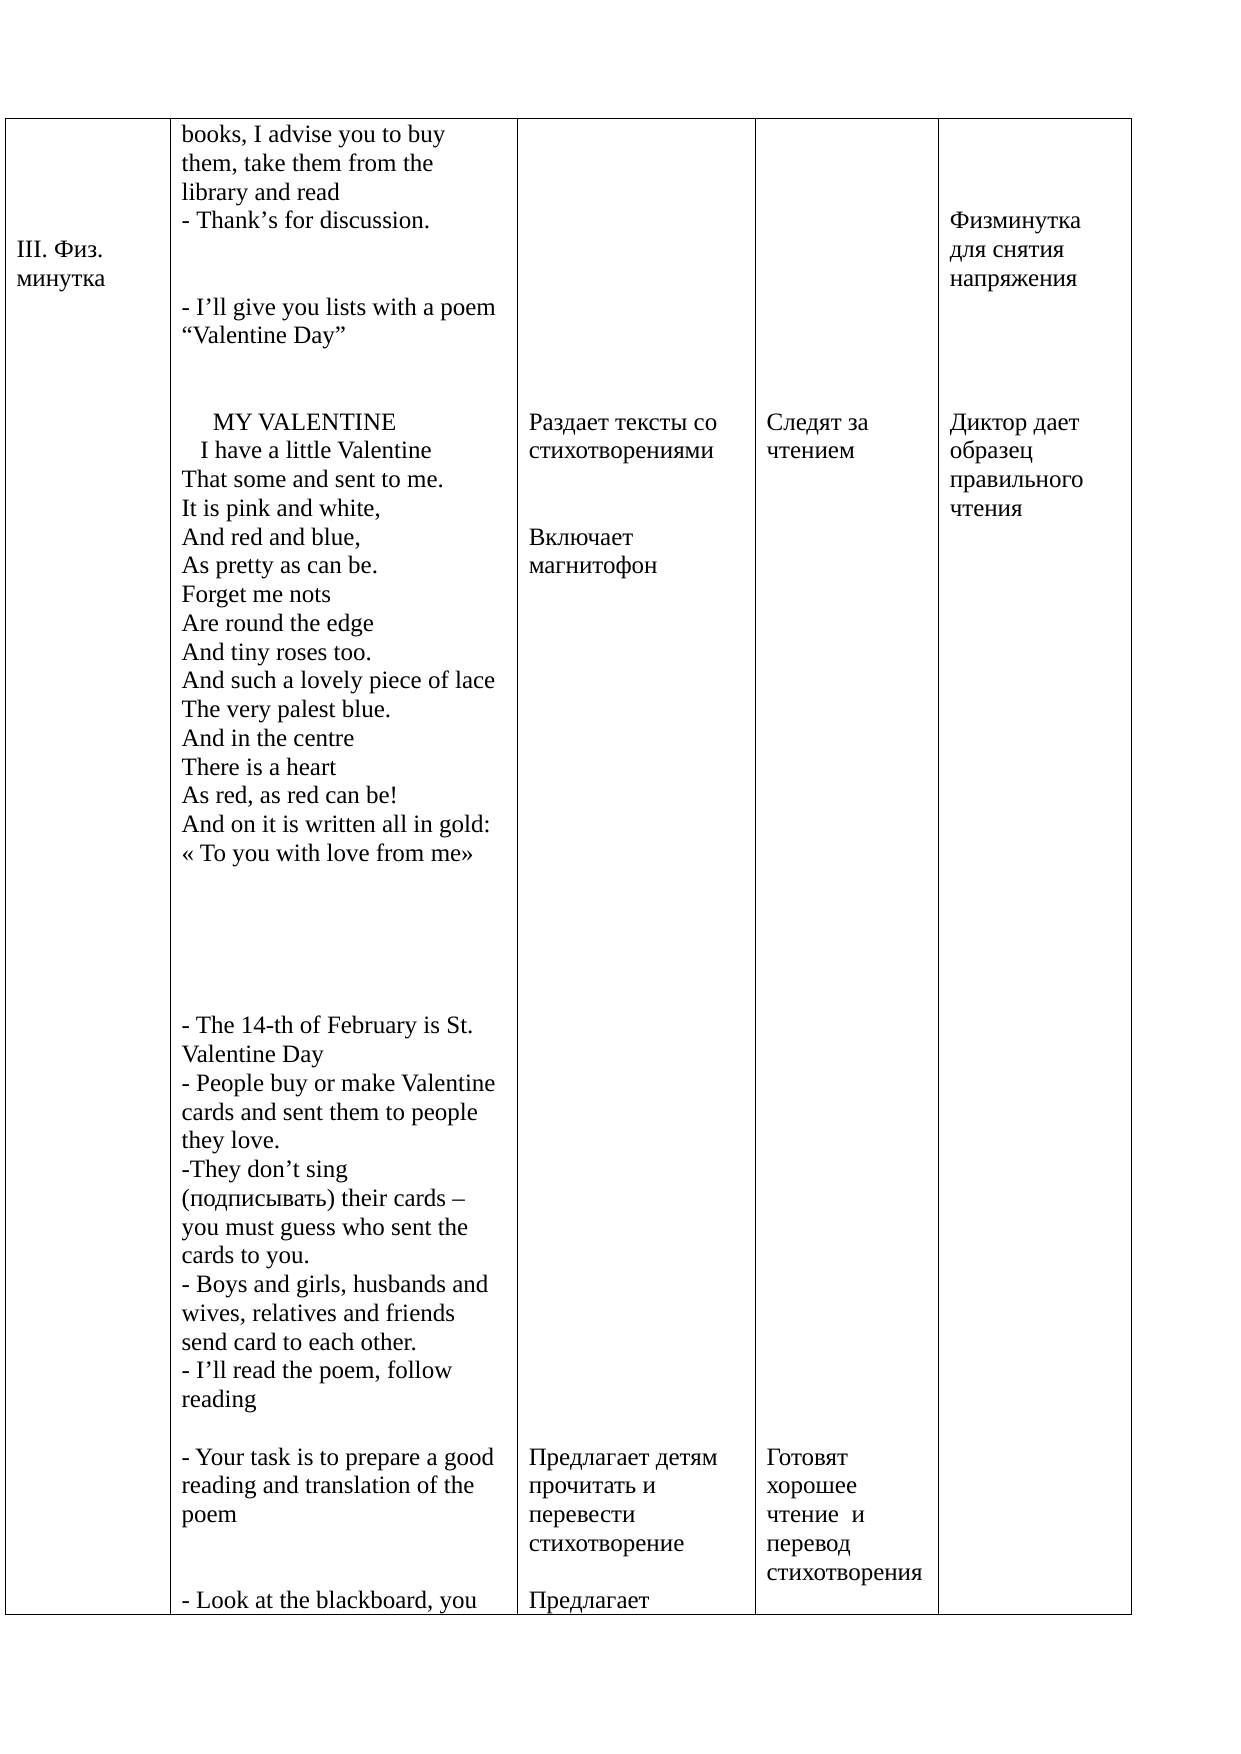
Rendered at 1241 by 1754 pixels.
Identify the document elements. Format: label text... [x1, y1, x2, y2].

table_cell Раздает тексты со стихотворениями Включает магнитофон Предлагает детям прочитать и перевести стихотворение Предлагает [518, 119, 755, 1614]
table_cell Следят за чтением Готовят хорошее чтение и перевод стихотворения [756, 119, 938, 1614]
table_cell Физминутка для снятия напряжения Диктор дает образец правильного чтения [939, 119, 1131, 1614]
table_cell - Good morning, pupils, How are you? Sit down, please I am glad to see you - Today we’ll have a competition - we have two teams - You’ll get points for these tasks. - Look at the blackboard. - You must guess a topic of our lesson. 1 15 15 11 - Who will do it quickly and give the right answer, wins in this competition The topic our lesson: «Books in our life» - Books play a very important role in our life - Do you agree with me? (Yes, no, why?) - Every family has a small library at home. - Have you got any books at home? (Yes, I have … No I have not) - Is our library small or big? - (Our family has …) - Look at the blackboard Translate words. romantic love novel poem detective story horror book fairy-tale adventure story science fiction classical literature - What kind of books have you got? - Who has any English books at home? - Look at the blackboard - You can see the exhibition of English books. - If you like to read English books, I advise you to buy them, take them from the library and read - Thank’s for discussion. - I’ll give you lists with a poem “Valentine Day” MY VALENTINE I have a little Valentine That some and sent to me. It is pink and white, And red and blue, As pretty as can be. Forget me nots Are round the edge And tiny roses too. And such a lovely piece of lace The very palest blue. And in the centre There is a heart As red, as red can be! And on it is written all in gold: « To you with love from me» - The 14-th of February is St. Valentine Day - People buy or make Valentine cards and sent them to people they love. -They don’t sing (подписывать) their cards – you must guess who sent the cards to you. - Boys and girls, husbands and wives, relatives and friends send card to each other. - I’ll read the poem, follow reading - Your task is to prepare a good reading and translation of the poem - Look at the blackboard, you can see two columns. - In the first column you can see names of books - In the second column you can see names the authors of these books - But all of them are mixed. - Choose the author of each book 1. O. Henry “Treasure Island” 2. L. Carroll “Two gifts” 3. Stevenson “Alice in Wonderland” 4. L. Tolstoy “Mu-Mu” 5. I. Turgenev “War and Peace” 1. A. Pushkin “Marry Poppins” 2. A. Chekhov “ The white Fang” 3. P.M. Travers “Gulliver Travellers 4. J. Swift “Kashtanka” 5. J. London “Captain’s daughter” - I’ll give you English proverbs, and you must act them - We must translate and choose the proper Russian proverb. Haste makes waste. (Поспешишь – людей насмешишь). Business before pleasure. (Делу время – потехе час) - Remember these proverbs It was very interesting to watch you acting. - You must guess this cross-word. 4 A Place, where we keep books. What is it “War and Peace”? Who usually writes books? (Синоним слова писатель) Who wrote children poems? - Let’s play a game. You must name as many American writes as you know. - You must name as many Russian writes as you know, whose names begin with letter P…, T… ( etc) - Thank you for the lesson. - You may have a rest. - Good luck. [171, 119, 517, 1614]
table_cell III. Физ. минутка [6, 119, 170, 1614]
